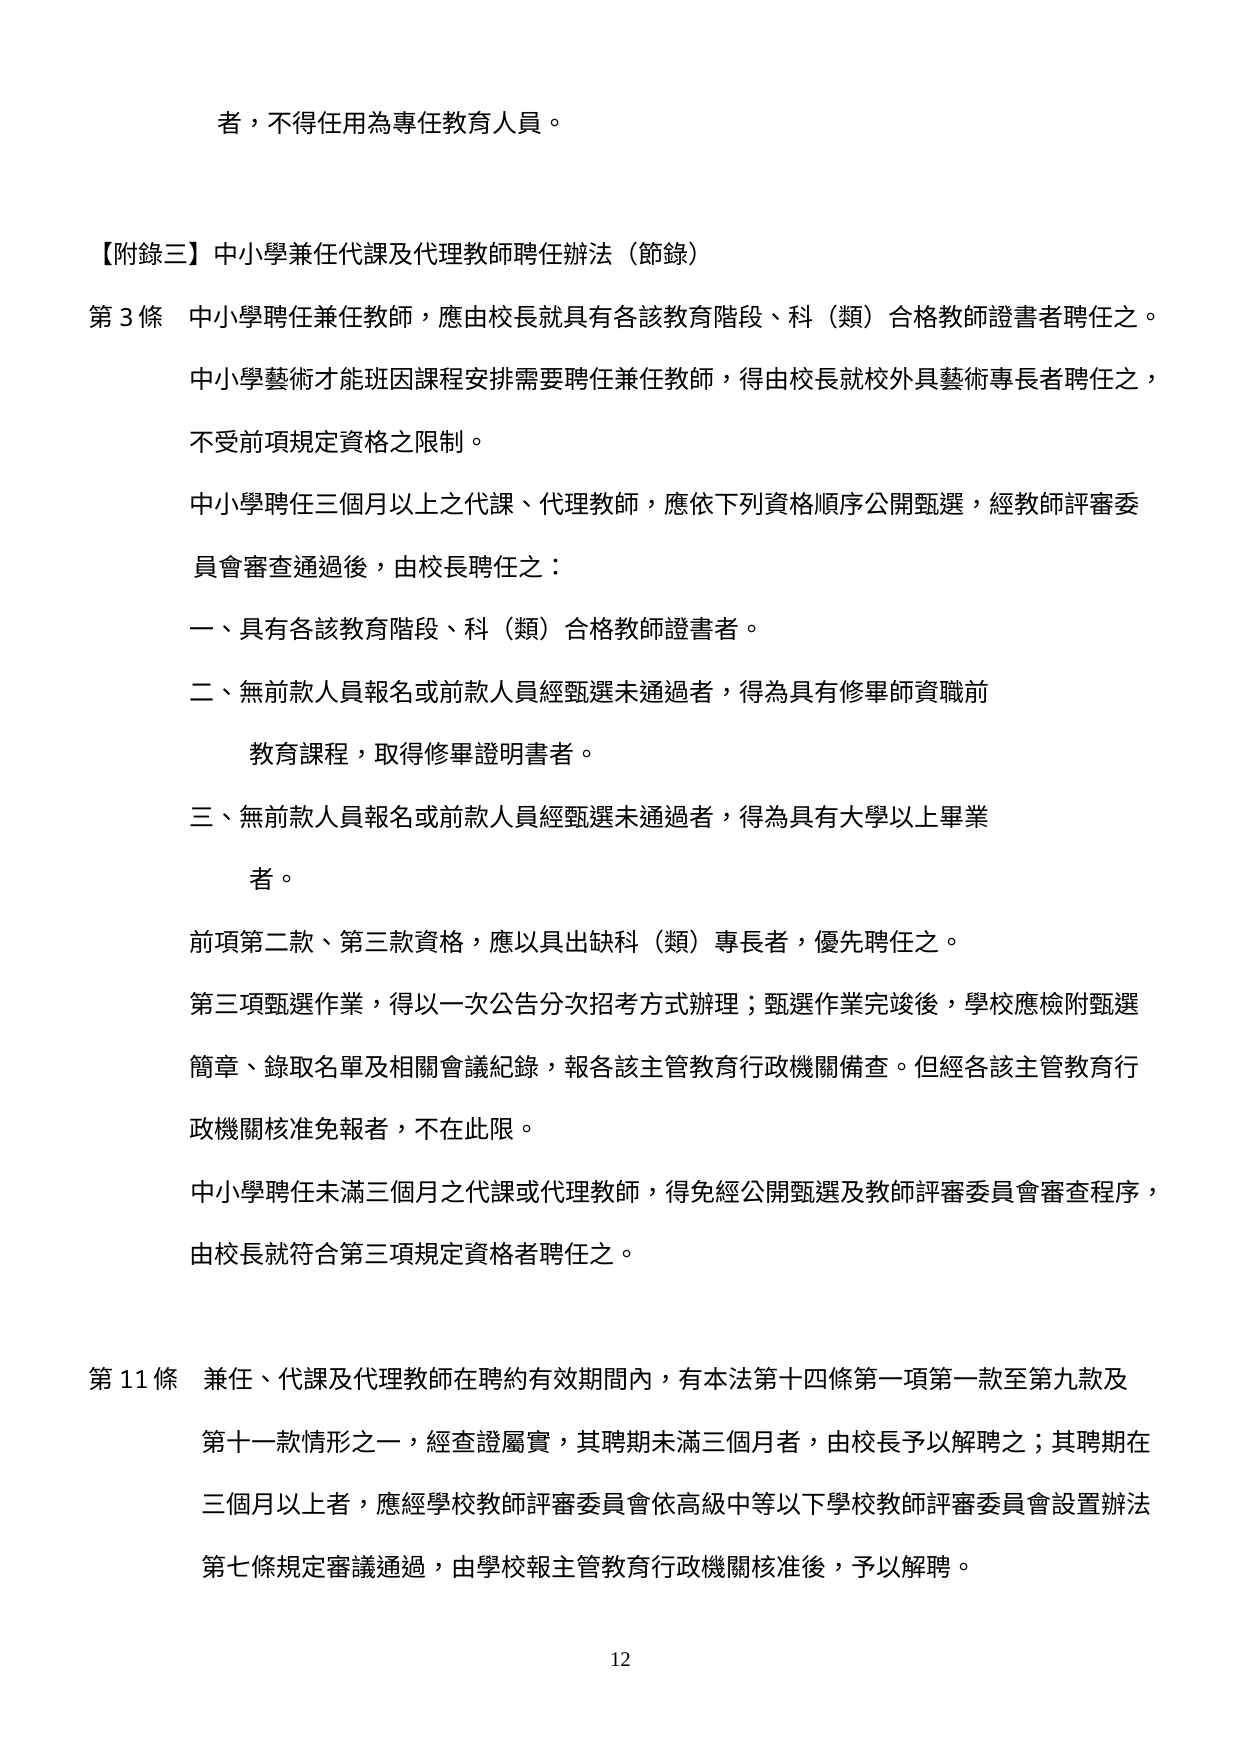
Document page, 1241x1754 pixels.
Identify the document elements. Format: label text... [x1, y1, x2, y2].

text 者。 [89, 836, 1152, 899]
text 第3條 中小學聘任兼任教師，應由校長就具有各該教育階段、科（類）合格教師證書者聘任之。 [89, 274, 1152, 336]
text 第11條 兼任、代課及代理教師在聘約有效期間內，有本法第十四條第一項第一款至第九款及第十一款情形之一，經查證屬實，其聘期未滿三個月者，由校長予以解聘之；其聘期在三個月以上者，應經學校教師評審委員會依高級中等以下學校教師評審委員會設置辦法第七條規定審議通過，由學校報主管教育行政機關核准後，予以解聘。 [89, 1336, 1152, 1586]
text 中小學聘任三個月以上之代課、代理教師，應依下列資格順序公開甄選，經教師評審委員會審查通過後，由校長聘任之： [189, 461, 1152, 586]
text 三、無前款人員報名或前款人員經甄選未通過者，得為具有大學以上畢業 [89, 774, 1152, 836]
text 一、具有各該教育階段、科（類）合格教師證書者。 [89, 586, 1152, 649]
text 中小學聘任未滿三個月之代課或代理教師，得免經公開甄選及教師評審委員會審查程序，由校長就符合第三項規定資格者聘任之。 [189, 1149, 1152, 1274]
text 二、無前款人員報名或前款人員經甄選未通過者，得為具有修畢師資職前 [89, 649, 1152, 711]
text 第三項甄選作業，得以一次公告分次招考方式辦理；甄選作業完竣後，學校應檢附甄選簡章、錄取名單及相關會議紀錄，報各該主管教育行政機關備查。但經各該主管教育行政機關核准免報者，不在此限。 [189, 961, 1152, 1149]
text 者，不得任用為專任教育人員。 [92, 79, 1152, 142]
text 【附錄三】中小學兼任代課及代理教師聘任辦法（節錄） [89, 211, 1152, 274]
text 前項第二款、第三款資格，應以具出缺科（類）專長者，優先聘任之。 [89, 899, 1152, 961]
text 中小學藝術才能班因課程安排需要聘任兼任教師，得由校長就校外具藝術專長者聘任之，不受前項規定資格之限制。 [189, 336, 1152, 461]
text 教育課程，取得修畢證明書者。 [89, 711, 1152, 774]
